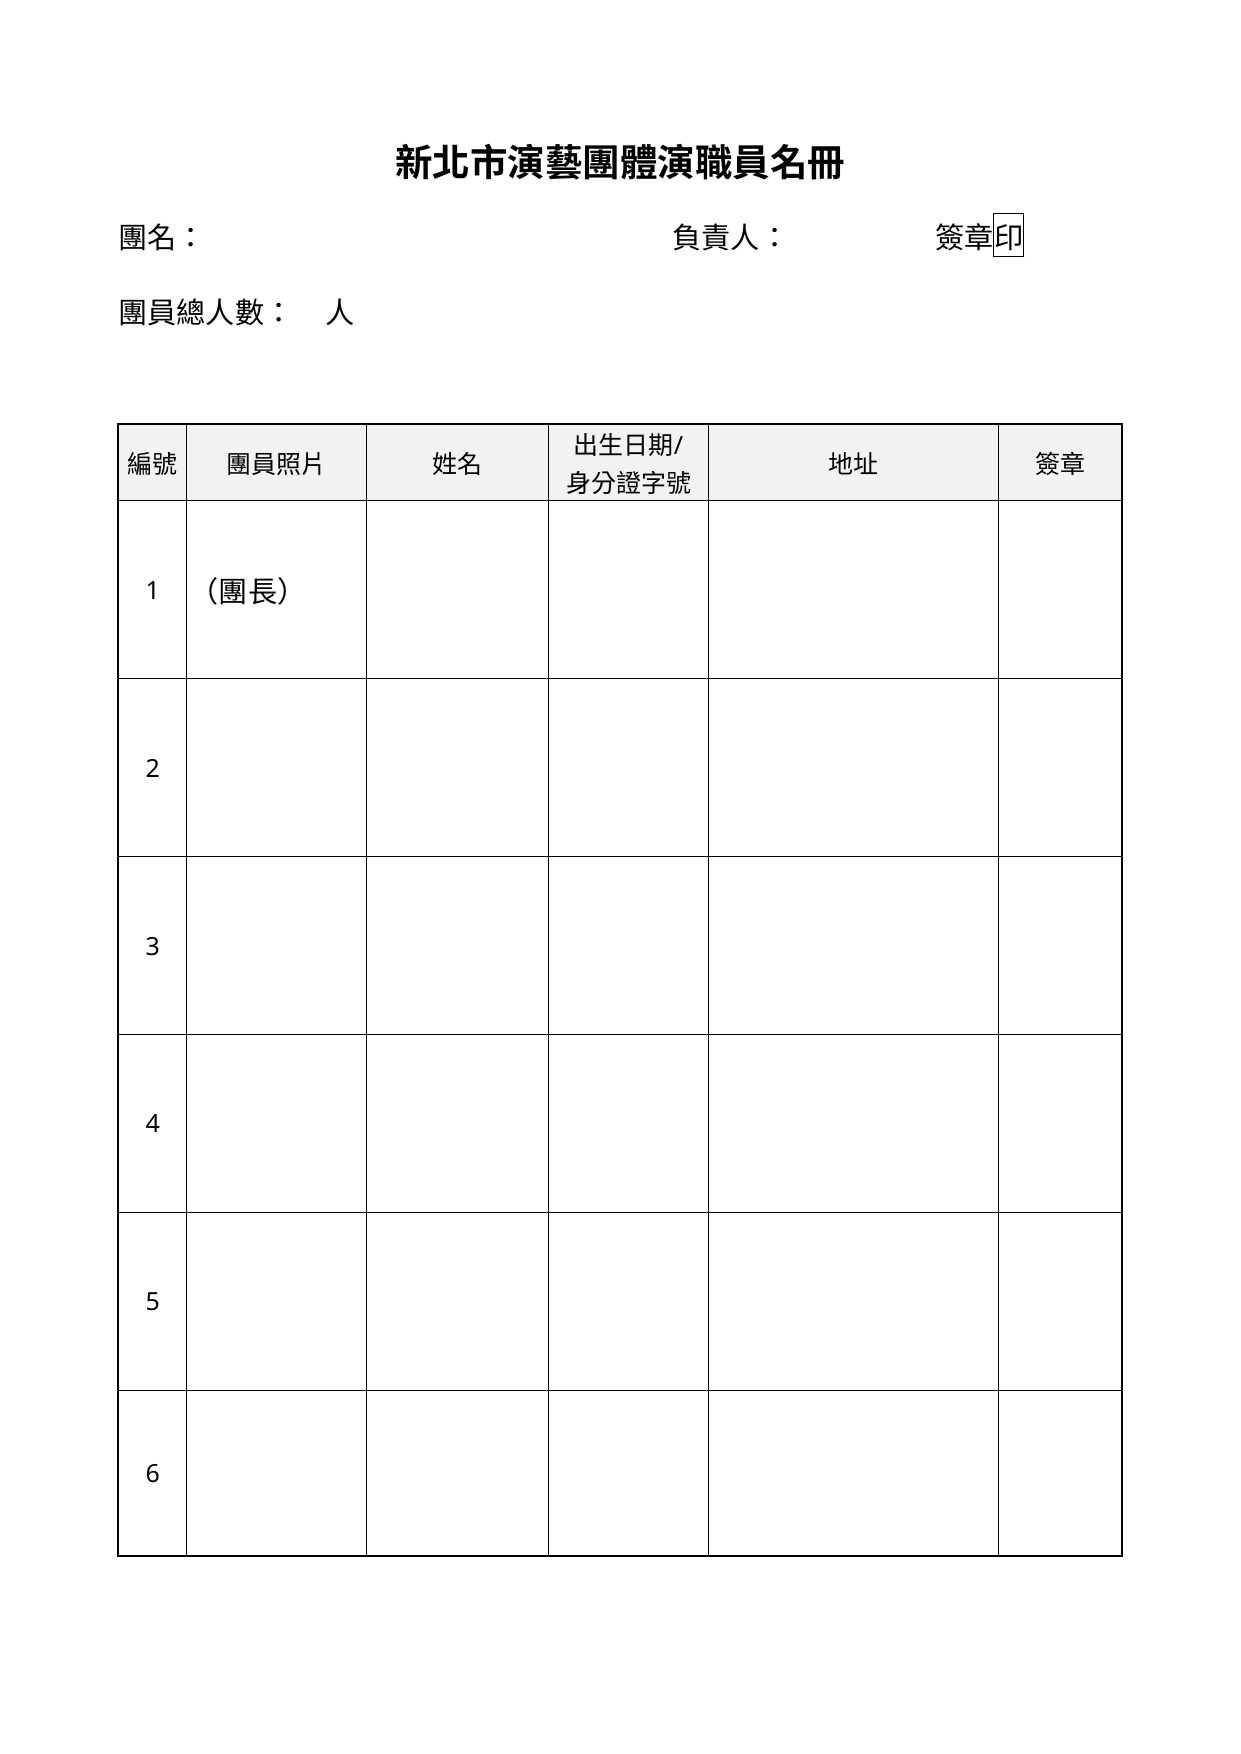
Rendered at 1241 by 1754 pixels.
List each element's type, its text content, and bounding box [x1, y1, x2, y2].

table_cell [999, 501, 1121, 678]
table_cell [367, 1035, 548, 1212]
table_cell [367, 679, 548, 856]
table_cell [709, 1391, 998, 1554]
table_cell [709, 1035, 998, 1212]
table_cell [549, 1035, 708, 1212]
table_cell [549, 857, 708, 1034]
table_cell [709, 1213, 998, 1389]
table_header 簽章 [999, 425, 1121, 500]
text 新北市演藝團體演職員名冊 [118, 123, 1122, 198]
table_cell （團長） [187, 501, 366, 678]
table_cell [999, 857, 1121, 1034]
table_cell 1 [119, 501, 186, 678]
table_cell [999, 679, 1121, 856]
table_header 編號 [119, 425, 186, 500]
text 團名： 負責人： 簽章印 [118, 198, 1122, 273]
table_cell [709, 679, 998, 856]
text 團員總人數： 人 [118, 273, 1005, 348]
table_cell [187, 1391, 366, 1554]
table_header 地址 [709, 425, 998, 500]
table_cell [709, 501, 998, 678]
table_cell [187, 1035, 366, 1212]
table_cell 5 [119, 1213, 186, 1389]
table_cell 4 [119, 1035, 186, 1212]
table_cell [999, 1213, 1121, 1389]
table_cell 6 [119, 1391, 186, 1554]
table_cell [367, 501, 548, 678]
table_cell [549, 501, 708, 678]
table_cell [187, 679, 366, 856]
table_cell [549, 1213, 708, 1389]
table_cell 2 [119, 679, 186, 856]
table_header 出生日期/ 身分證字號 [549, 425, 708, 500]
table_cell [187, 857, 366, 1034]
table_cell 3 [119, 857, 186, 1034]
table_cell [999, 1035, 1121, 1212]
table_cell [709, 857, 998, 1034]
table_cell [549, 679, 708, 856]
table_cell [999, 1391, 1121, 1554]
table_cell [187, 1213, 366, 1389]
table_cell [367, 1213, 548, 1389]
table_cell [367, 1391, 548, 1554]
table_header 姓名 [367, 425, 548, 500]
table_cell [367, 857, 548, 1034]
table_header 團員照片 [187, 425, 366, 500]
table_cell [549, 1391, 708, 1554]
